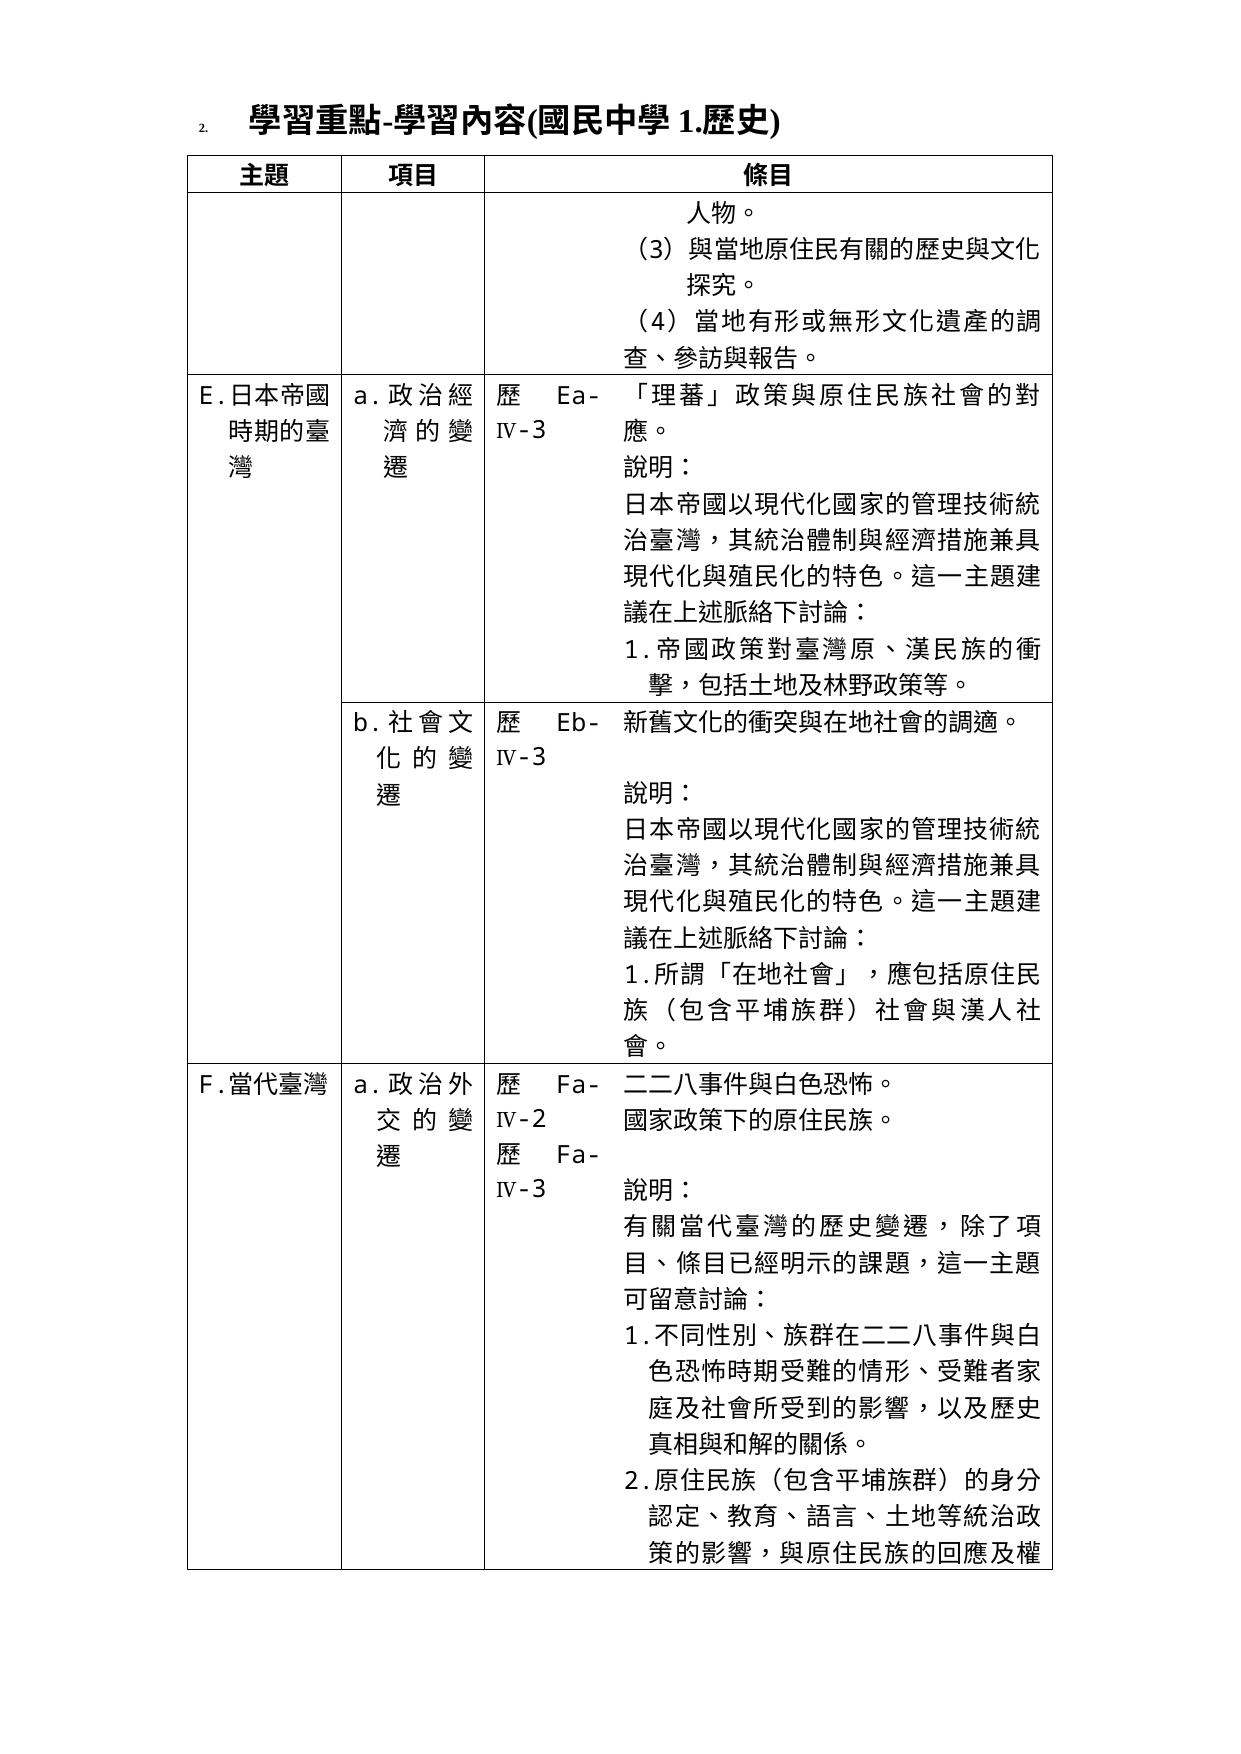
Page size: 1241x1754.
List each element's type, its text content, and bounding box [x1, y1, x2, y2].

table_cell F.當代臺灣 [188, 1064, 341, 1569]
table_cell 歷Fa-Ⅳ-2 歷Fa-Ⅳ-3 [485, 1064, 612, 1569]
table_cell 歷Ea-Ⅳ-3 [485, 375, 612, 702]
table_cell 「理蕃」政策與原住民族社會的對應。 說明： 日本帝國以現代化國家的管理技術統治臺灣，其統治體制與經濟措施兼具現代化與殖民化的特色。這一主題建議在上述脈絡下討論： 1.帝國政策對臺灣原、漢民族的衝擊，包括土地及林野政策等。 [612, 375, 1052, 702]
table_cell 項目 [342, 156, 484, 192]
table_cell b.社會文化的變遷 [342, 703, 484, 1063]
table_cell a.政治經濟的變遷 [342, 375, 484, 702]
table_cell 條目 [485, 156, 1052, 192]
table_cell 新舊文化的衝突與在地社會的調適。 說明： 日本帝國以現代化國家的管理技術統治臺灣，其統治體制與經濟措施兼具現代化與殖民化的特色。這一主題建議在上述脈絡下討論： 1.所謂「在地社會」，應包括原住民族（包含平埔族群）社會與漢人社會。 [612, 703, 1052, 1063]
table_header 學習重點-學習內容(國民中學1.歷史) [188, 82, 1053, 155]
table_cell [188, 193, 341, 374]
table_cell 主題 [188, 156, 341, 192]
table_cell E.日本帝國時期的臺灣 [188, 375, 341, 1063]
table_cell [485, 193, 612, 374]
table_cell 二二八事件與白色恐怖。 國家政策下的原住民族。 說明： 有關當代臺灣的歷史變遷，除了項目、條目已經明示的課題，這一主題可留意討論： 1.不同性別、族群在二二八事件與白色恐怖時期受難的情形、受難者家庭及社會所受到的影響，以及歷史真相與和解的關係。 2.原住民族（包含平埔族群）的身分認定、教育、語言、土地等統治政策的影響，與原住民族的回應及權 [612, 1064, 1052, 1569]
table_cell [342, 193, 484, 374]
table_cell 人物。 （3）與當地原住民有關的歷史與文化探究。 （4）當地有形或無形文化遺產的調查、參訪與報告。 [612, 193, 1052, 374]
table_cell 歷Eb-Ⅳ-3 [485, 703, 612, 1063]
table_cell a.政治外交的變遷 [342, 1064, 484, 1569]
